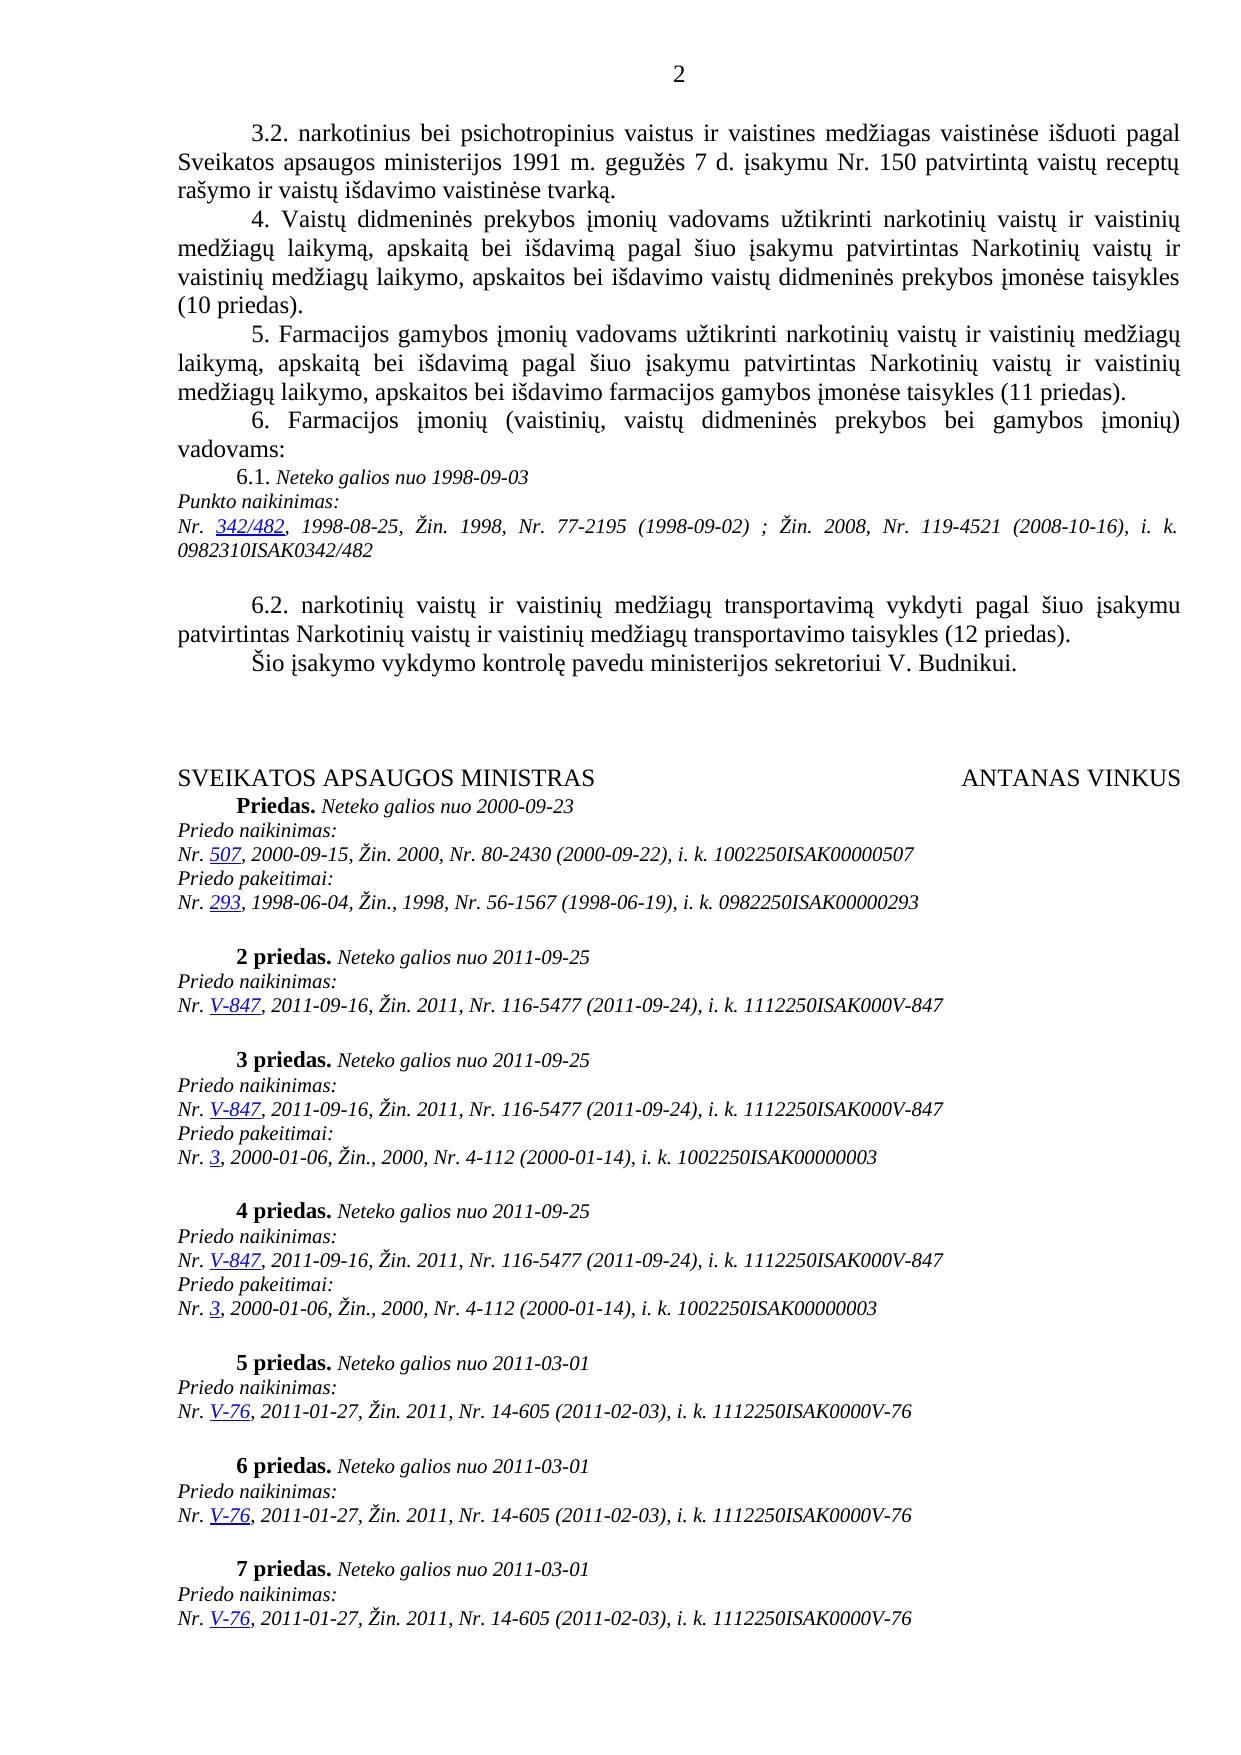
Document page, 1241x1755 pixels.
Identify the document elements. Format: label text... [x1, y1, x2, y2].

text 5 priedas. Neteko galios nuo 2011-03-01 [177, 1349, 1181, 1375]
text Priedo pakeitimai: [177, 1121, 1181, 1145]
text 4. Vaistų didmeninės prekybos įmonių vadovams užtikrinti narkotinių vaistų ir vaistinių medžiagų laikymą, apskaitą bei išdavimą pagal šiuo įsakymu patvirtintas Narkotinių vaistų ir vaistinių medžiagų laikymo, apskaitos bei išdavimo vaistų didmeninės prekybos įmonėse taisykles (10 priedas). [177, 204, 1181, 319]
text Nr. V-76, 2011-01-27, Žin. 2011, Nr. 14-605 (2011-02-03), i. k. 1112250ISAK0000V-76 [177, 1399, 1181, 1423]
text Nr. V-847, 2011-09-16, Žin. 2011, Nr. 116-5477 (2011-09-24), i. k. 1112250ISAK000V-847 [177, 1248, 1181, 1272]
text Nr. V-76, 2011-01-27, Žin. 2011, Nr. 14-605 (2011-02-03), i. k. 1112250ISAK0000V-76 [177, 1503, 1181, 1527]
text 6.2. narkotinių vaistų ir vaistinių medžiagų transportavimą vykdyti pagal šiuo įsakymu patvirtintas Narkotinių vaistų ir vaistinių medžiagų transportavimo taisykles (12 priedas). [177, 590, 1181, 648]
text Priedo naikinimas: [177, 969, 1181, 993]
text Priedo naikinimas: [177, 1375, 1181, 1399]
text 4 priedas. Neteko galios nuo 2011-09-25 [177, 1198, 1181, 1224]
text 6.1. Neteko galios nuo 1998-09-03 [177, 463, 1181, 489]
text Priedo naikinimas: [177, 1582, 1181, 1606]
text Nr. 3, 2000-01-06, Žin., 2000, Nr. 4-112 (2000-01-14), i. k. 1002250ISAK00000003 [177, 1296, 1181, 1320]
text Priedo naikinimas: [177, 1478, 1181, 1503]
text Punkto naikinimas: [177, 489, 1181, 513]
text 6. Farmacijos įmonių (vaistinių, vaistų didmeninės prekybos bei gamybos įmonių) vadovams: [177, 406, 1181, 463]
text Nr. 507, 2000-09-15, Žin. 2000, Nr. 80-2430 (2000-09-22), i. k. 1002250ISAK00000507 [177, 842, 1181, 866]
text Nr. V-847, 2011-09-16, Žin. 2011, Nr. 116-5477 (2011-09-24), i. k. 1112250ISAK000V-847 [177, 993, 1181, 1017]
text 3.2. narkotinius bei psichotropinius vaistus ir vaistines medžiagas vaistinėse išduoti pagal Sveikatos apsaugos ministerijos 1991 m. gegužės 7 d. įsakymu Nr. 150 patvirtintą vaistų receptų rašymo ir vaistų išdavimo vaistinėse tvarką. [177, 118, 1181, 204]
text 7 priedas. Neteko galios nuo 2011-03-01 [177, 1555, 1181, 1582]
text 5. Farmacijos gamybos įmonių vadovams užtikrinti narkotinių vaistų ir vaistinių medžiagų laikymą, apskaitą bei išdavimą pagal šiuo įsakymu patvirtintas Narkotinių vaistų ir vaistinių medžiagų laikymo, apskaitos bei išdavimo farmacijos gamybos įmonėse taisykles (11 priedas). [177, 319, 1181, 406]
text 6 priedas. Neteko galios nuo 2011-03-01 [177, 1452, 1181, 1478]
text Nr. 3, 2000-01-06, Žin., 2000, Nr. 4-112 (2000-01-14), i. k. 1002250ISAK00000003 [177, 1145, 1181, 1169]
text SVEIKATOS APSAUGOS MINISTRAS ANTANAS VINKUS [177, 763, 1181, 792]
text Nr. 342/482, 1998-08-25, Žin. 1998, Nr. 77-2195 (1998-09-02) ; Žin. 2008, Nr. 119-4521 (2008-10-16), i. k. 0982310ISAK0342/482 [177, 513, 1181, 562]
text Nr. V-76, 2011-01-27, Žin. 2011, Nr. 14-605 (2011-02-03), i. k. 1112250ISAK0000V-76 [177, 1606, 1181, 1630]
text Priedo naikinimas: [177, 1073, 1181, 1097]
text Šio įsakymo vykdymo kontrolę pavedu ministerijos sekretoriui V. Budnikui. [177, 648, 1181, 677]
text Priedo naikinimas: [177, 1224, 1181, 1248]
text Nr. V-847, 2011-09-16, Žin. 2011, Nr. 116-5477 (2011-09-24), i. k. 1112250ISAK000V-847 [177, 1097, 1181, 1121]
text Priedo pakeitimai: [177, 866, 1181, 890]
text Priedo naikinimas: [177, 818, 1181, 842]
text Priedo pakeitimai: [177, 1272, 1181, 1296]
text Nr. 293, 1998-06-04, Žin., 1998, Nr. 56-1567 (1998-06-19), i. k. 0982250ISAK00000293 [177, 890, 1181, 914]
text 3 priedas. Neteko galios nuo 2011-09-25 [177, 1046, 1181, 1073]
text Priedas. Neteko galios nuo 2000-09-23 [177, 792, 1181, 818]
text 2 priedas. Neteko galios nuo 2011-09-25 [177, 943, 1181, 969]
